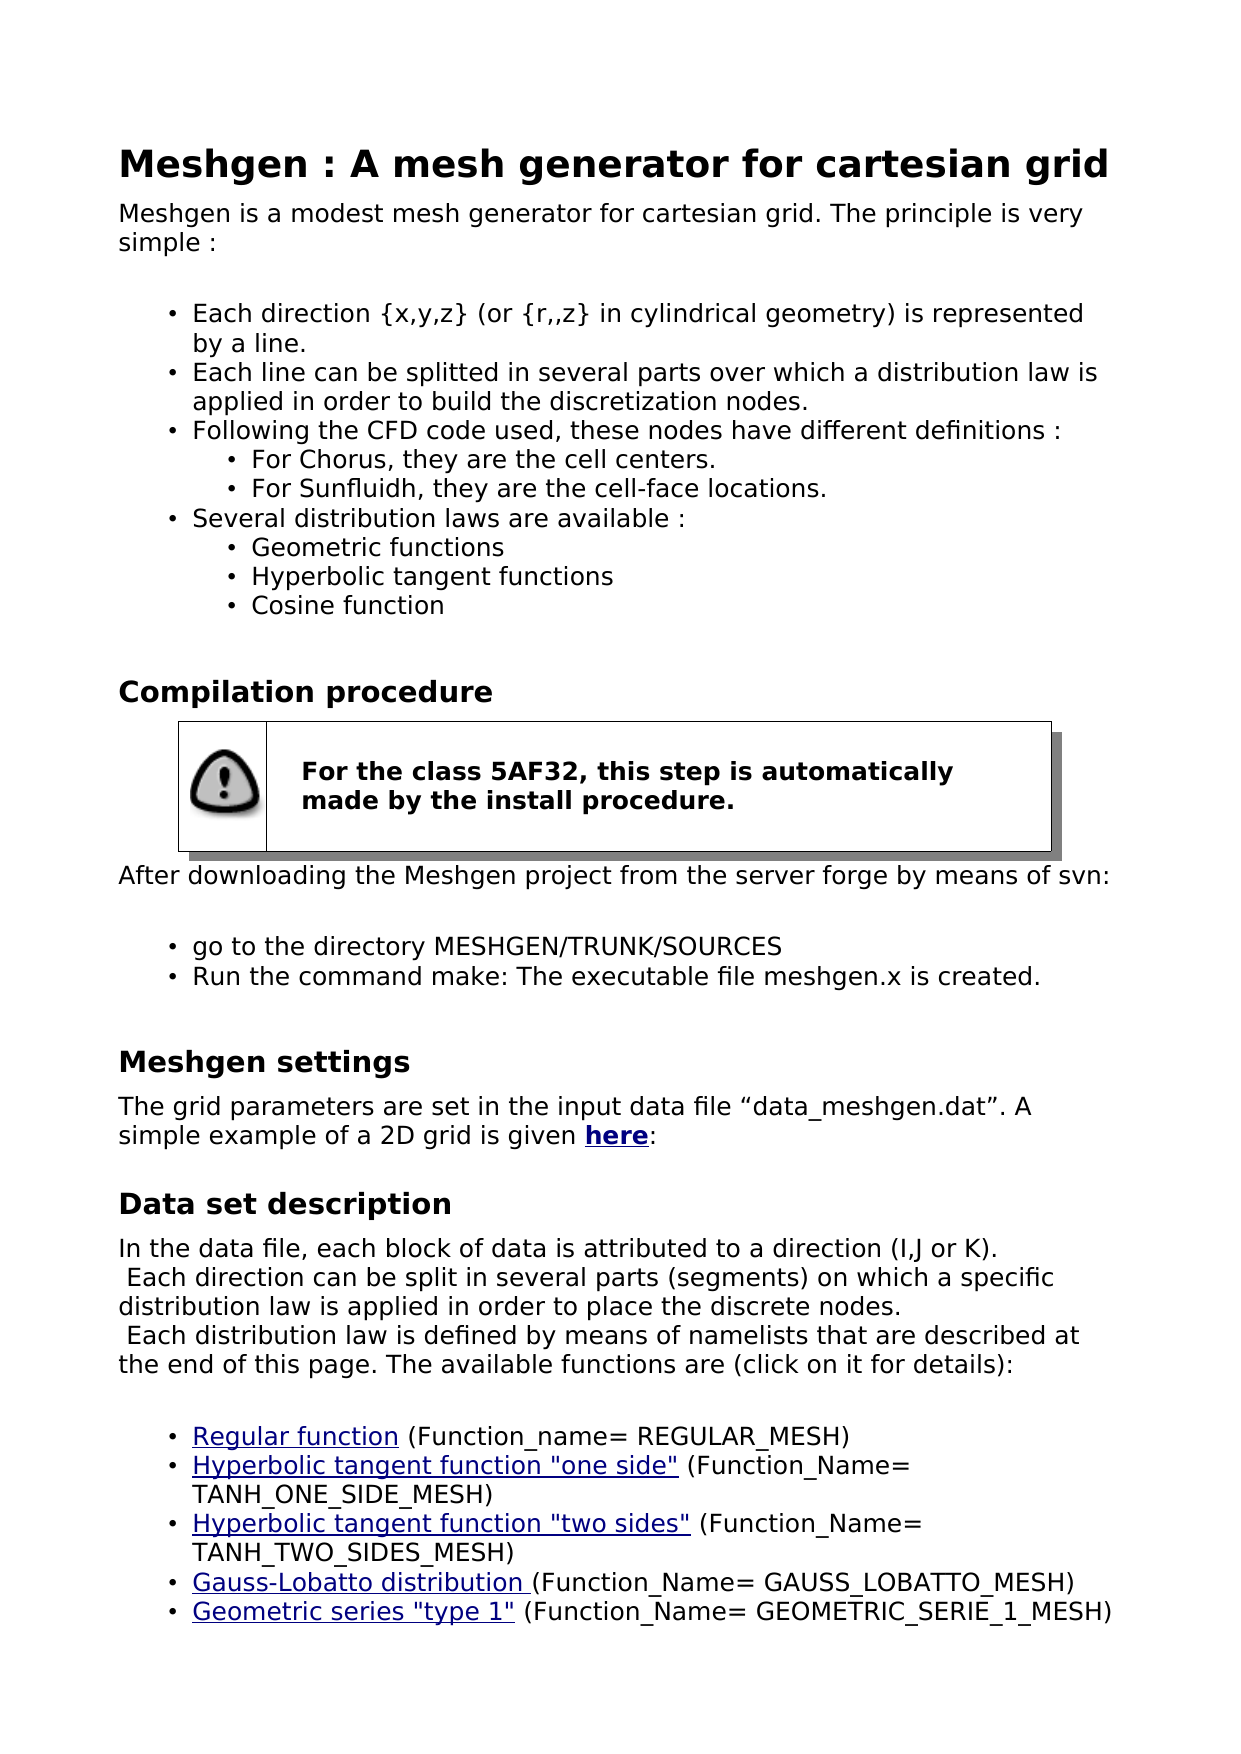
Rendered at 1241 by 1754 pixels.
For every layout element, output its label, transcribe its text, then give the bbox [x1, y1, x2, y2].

subtitle Compilation procedure [118, 675, 1122, 709]
table_header For the class 5AF32, this step is automatically made by the install procedure. [267, 722, 1051, 851]
text In the data file, each block of data is attributed to a direction (I,J or K). Each direction can be split in several parts (segments) on which a specific distribution law is applied in order to place the discrete nodes. Each distribution law is defined by means of namelists that are described at the end of this page. The available functions are (click on it for details): [118, 1234, 1122, 1380]
table_header [179, 722, 266, 851]
list Hyperbolic tangent function "two sides" (Function_Name= TANH_TWO_SIDES_MESH) [177, 1509, 1122, 1568]
subtitle Data set description [118, 1188, 1122, 1222]
list Run the command make: The executable file meshgen.x is created. [177, 962, 1122, 991]
list Gauss-Lobatto distribution (Function_Name= GAUSS_LOBATTO_MESH) [177, 1568, 1122, 1597]
list Regular function (Function_name= REGULAR_MESH) [177, 1422, 1122, 1451]
text Meshgen is a modest mesh generator for cartesian grid. The principle is very simple : [118, 199, 1122, 258]
list For Chorus, they are the cell centers. [236, 445, 1122, 474]
list For Sunfluidh, they are the cell-face locations. [236, 474, 1122, 504]
list Following the CFD code used, these nodes have different definitions : [177, 416, 1122, 445]
list Cosine function [236, 591, 1122, 620]
list Geometric series "type 1" (Function_Name= GEOMETRIC_SERIE_1_MESH) [177, 1597, 1122, 1626]
list Each direction {x,y,z} (or {r,,z} in cylindrical geometry) is represented by a line. [177, 299, 1122, 358]
list Several distribution laws are available : [177, 504, 1122, 533]
list Geometric functions [236, 533, 1122, 562]
text After downloading the Meshgen project from the server forge by means of svn: [118, 861, 1122, 891]
list Hyperbolic tangent function "one side" (Function_Name= TANH_ONE_SIDE_MESH) [177, 1451, 1122, 1509]
text The grid parameters are set in the input data file “data_meshgen.dat”. A simple example of a 2D grid is given here: [118, 1092, 1122, 1150]
list go to the directory MESHGEN/TRUNK/SOURCES [177, 932, 1122, 962]
list Each line can be splitted in several parts over which a distribution law is applied in order to build the discretization nodes. [177, 358, 1122, 416]
subtitle Meshgen settings [118, 1045, 1122, 1079]
subtitle Meshgen : A mesh generator for cartesian grid [118, 143, 1122, 187]
list Hyperbolic tangent functions [236, 562, 1122, 591]
picture [190, 745, 266, 821]
